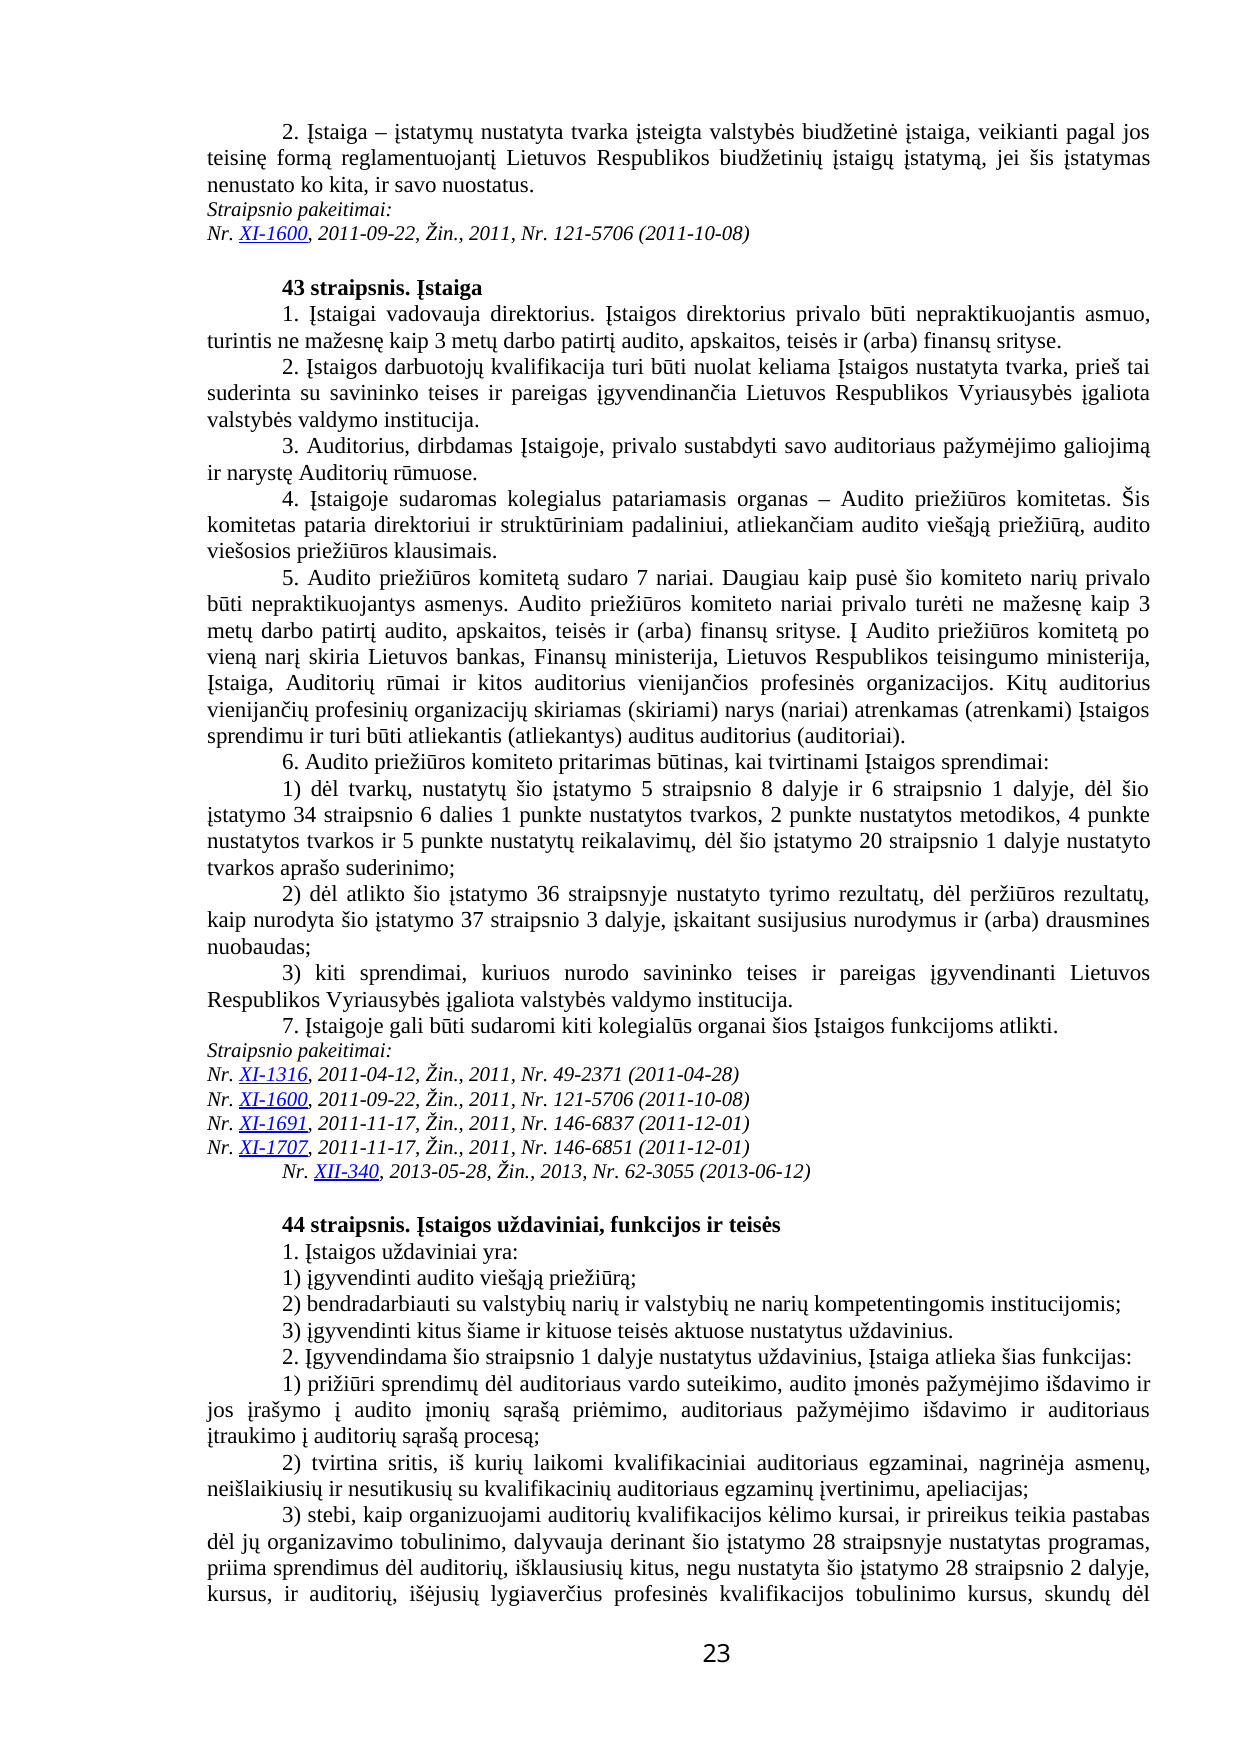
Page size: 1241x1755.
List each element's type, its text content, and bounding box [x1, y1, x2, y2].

text 3) stebi, kaip organizuojami auditorių kvalifikacijos kėlimo kursai, ir prireikus teikia pastabas dėl jų organizavimo tobulinimo, dalyvauja derinant šio įstatymo 28 straipsnyje nustatytas programas, priima sprendimus dėl auditorių, išklausiusių kitus, negu nustatyta šio įstatymo 28 straipsnio 2 dalyje, kursus, ir auditorių, išėjusių lygiaverčius profesinės kvalifikacijos tobulinimo kursus, skundų dėl [207, 1501, 1152, 1607]
text 6. Audito priežiūros komiteto pritarimas būtinas, kai tvirtinami Įstaigos sprendimai: [207, 748, 1152, 775]
text 44 straipsnis. Įstaigos uždaviniai, funkcijos ir teisės [207, 1211, 1152, 1238]
text Nr. XI-1316, 2011-04-12, Žin., 2011, Nr. 49-2371 (2011-04-28) [207, 1062, 1152, 1086]
text 1) įgyvendinti audito viešąją priežiūrą; [207, 1264, 1152, 1291]
text Straipsnio pakeitimai: [207, 197, 1152, 221]
text Nr. XI-1691, 2011-11-17, Žin., 2011, Nr. 146-6837 (2011-12-01) [207, 1111, 1152, 1134]
text 7. Įstaigoje gali būti sudaromi kiti kolegialūs organai šios Įstaigos funkcijoms atlikti. [207, 1012, 1152, 1038]
text 2) tvirtina sritis, iš kurių laikomi kvalifikaciniai auditoriaus egzaminai, nagrinėja asmenų, neišlaikiusių ir nesutikusių su kvalifikacinių auditoriaus egzaminų įvertinimu, apeliacijas; [207, 1449, 1152, 1501]
text Nr. XII-340, 2013-05-28, Žin., 2013, Nr. 62-3055 (2013-06-12) [207, 1159, 1152, 1183]
text 1. Įstaigai vadovauja direktorius. Įstaigos direktorius privalo būti nepraktikuojantis asmuo, turintis ne mažesnę kaip 3 metų darbo patirtį audito, apskaitos, teisės ir (arba) finansų srityse. [207, 300, 1152, 353]
text 2. Įstaigos darbuotojų kvalifikacija turi būti nuolat keliama Įstaigos nustatyta tvarka, prieš tai suderinta su savininko teises ir pareigas įgyvendinančia Lietuvos Respublikos Vyriausybės įgaliota valstybės valdymo institucija. [207, 353, 1152, 432]
text 1) dėl tvarkų, nustatytų šio įstatymo 5 straipsnio 8 dalyje ir 6 straipsnio 1 dalyje, dėl šio įstatymo 34 straipsnio 6 dalies 1 punkte nustatytos tvarkos, 2 punkte nustatytos metodikos, 4 punkte nustatytos tvarkos ir 5 punkte nustatytų reikalavimų, dėl šio įstatymo 20 straipsnio 1 dalyje nustatyto tvarkos aprašo suderinimo; [207, 775, 1152, 880]
text Nr. XI-1707, 2011-11-17, Žin., 2011, Nr. 146-6851 (2011-12-01) [207, 1134, 1152, 1159]
text 2. Įgyvendindama šio straipsnio 1 dalyje nustatytus uždavinius, Įstaiga atlieka šias funkcijas: [207, 1343, 1152, 1369]
text Nr. XI-1600, 2011-09-22, Žin., 2011, Nr. 121-5706 (2011-10-08) [207, 221, 1152, 245]
text 2) dėl atlikto šio įstatymo 36 straipsnyje nustatyto tyrimo rezultatų, dėl peržiūros rezultatų, kaip nurodyta šio įstatymo 37 straipsnio 3 dalyje, įskaitant susijusius nurodymus ir (arba) drausmines nuobaudas; [207, 880, 1152, 959]
text 3) įgyvendinti kitus šiame ir kituose teisės aktuose nustatytus uždavinius. [207, 1317, 1152, 1343]
text Nr. XI-1600, 2011-09-22, Žin., 2011, Nr. 121-5706 (2011-10-08) [207, 1086, 1152, 1111]
text Straipsnio pakeitimai: [207, 1038, 1152, 1062]
text 3) kiti sprendimai, kuriuos nurodo savininko teises ir pareigas įgyvendinanti Lietuvos Respublikos Vyriausybės įgaliota valstybės valdymo institucija. [207, 959, 1152, 1012]
text 2) bendradarbiauti su valstybių narių ir valstybių ne narių kompetentingomis institucijomis; [207, 1291, 1152, 1317]
text 1. Įstaigos uždaviniai yra: [207, 1238, 1152, 1264]
text 2. Įstaiga – įstatymų nustatyta tvarka įsteigta valstybės biudžetinė įstaiga, veikianti pagal jos teisinę formą reglamentuojantį Lietuvos Respublikos biudžetinių įstaigų įstatymą, jei šis įstatymas nenustato ko kita, ir savo nuostatus. [207, 118, 1152, 197]
text 43 straipsnis. Įstaiga [207, 274, 1152, 300]
text 3. Auditorius, dirbdamas Įstaigoje, privalo sustabdyti savo auditoriaus pažymėjimo galiojimą ir narystę Auditorių rūmuose. [207, 432, 1152, 485]
text 4. Įstaigoje sudaromas kolegialus patariamasis organas – Audito priežiūros komitetas. Šis komitetas pataria direktoriui ir struktūriniam padaliniui, atliekančiam audito viešąją priežiūrą, audito viešosios priežiūros klausimais. [207, 485, 1152, 564]
text 1) prižiūri sprendimų dėl auditoriaus vardo suteikimo, audito įmonės pažymėjimo išdavimo ir jos įrašymo į audito įmonių sąrašą priėmimo, auditoriaus pažymėjimo išdavimo ir auditoriaus įtraukimo į auditorių sąrašą procesą; [207, 1369, 1152, 1449]
text 5. Audito priežiūros komitetą sudaro 7 nariai. Daugiau kaip pusė šio komiteto narių privalo būti nepraktikuojantys asmenys. Audito priežiūros komiteto nariai privalo turėti ne mažesnę kaip 3 metų darbo patirtį audito, apskaitos, teisės ir (arba) finansų srityse. Į Audito priežiūros komitetą po vieną narį skiria Lietuvos bankas, Finansų ministerija, Lietuvos Respublikos teisingumo ministerija, Įstaiga, Auditorių rūmai ir kitos auditorius vienijančios profesinės organizacijos. Kitų auditorius vienijančių profesinių organizacijų skiriamas (skiriami) narys (nariai) atrenkamas (atrenkami) Įstaigos sprendimu ir turi būti atliekantis (atliekantys) auditus auditorius (auditoriai). [207, 564, 1152, 748]
